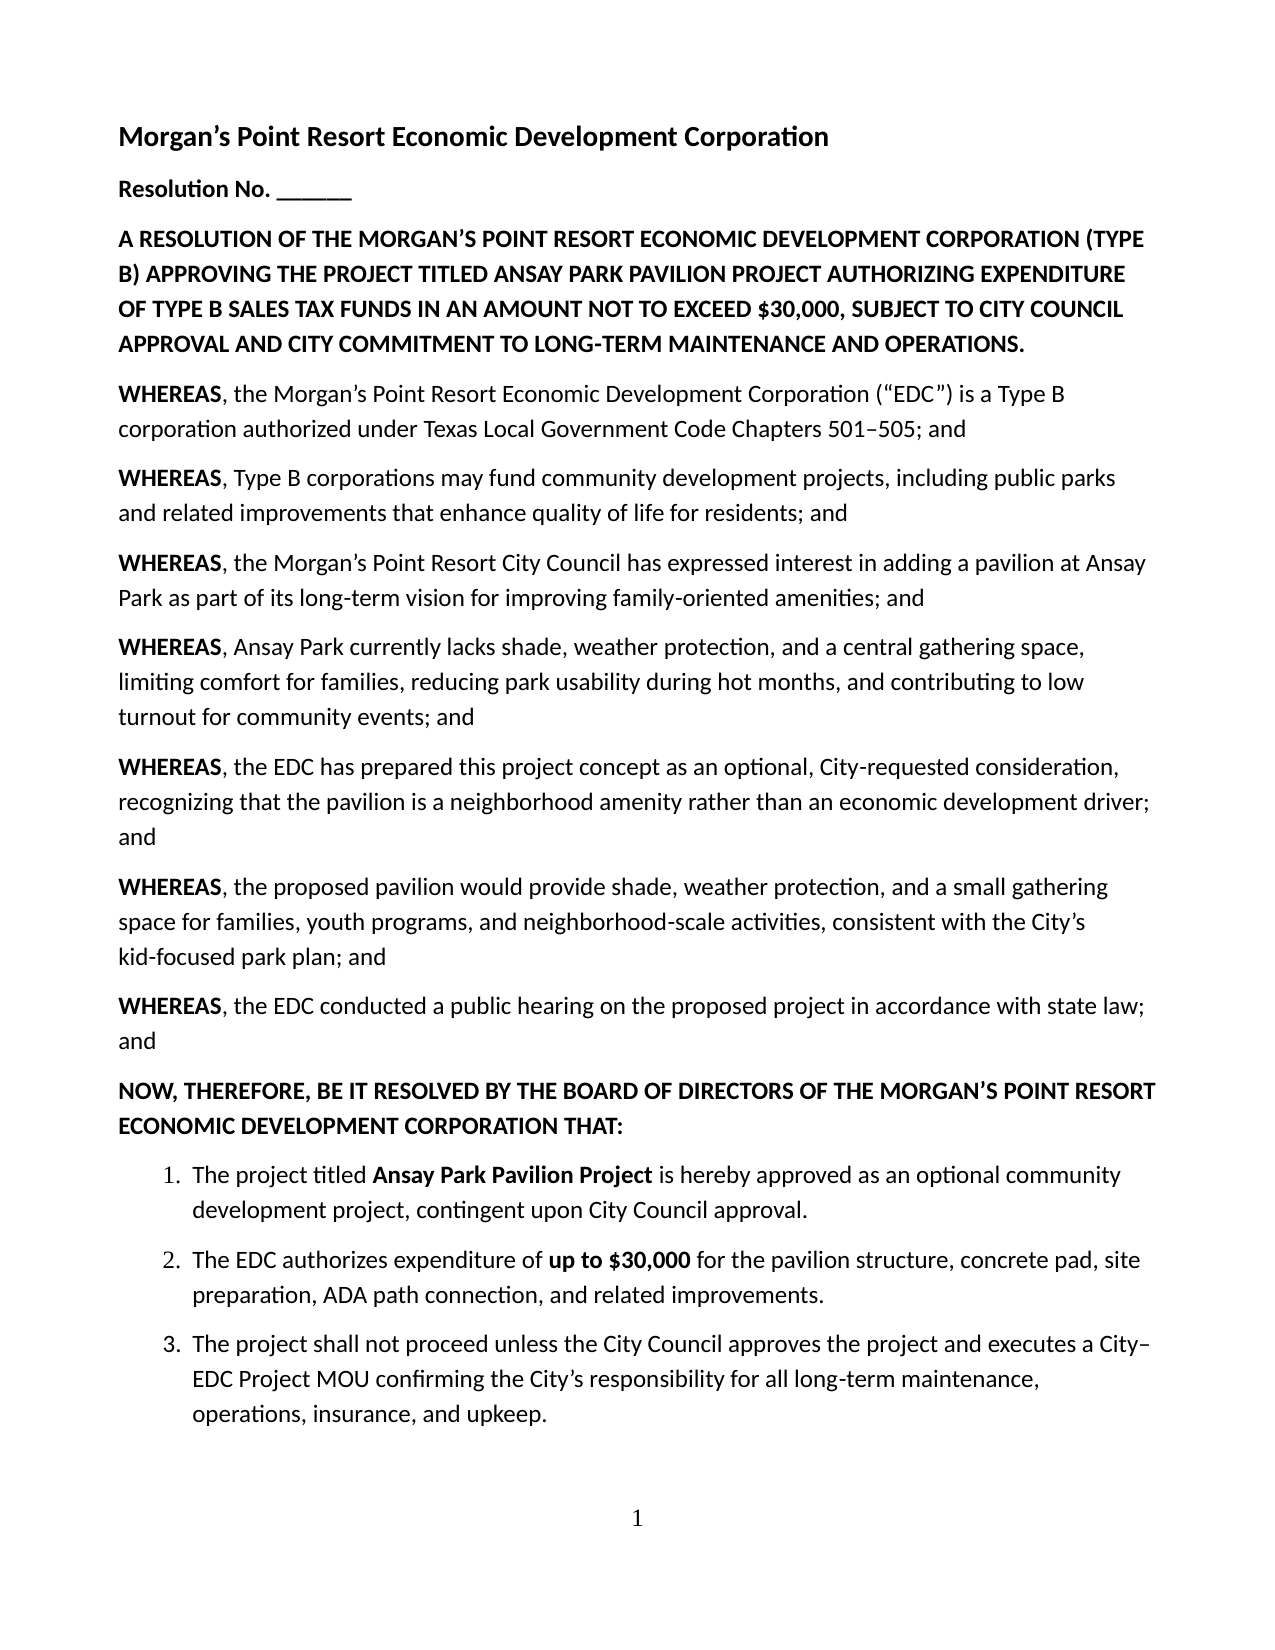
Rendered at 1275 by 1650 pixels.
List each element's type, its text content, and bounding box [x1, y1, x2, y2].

text WHEREAS, the EDC conducted a public hearing on the proposed project in accordance with state law; and [118, 990, 1157, 1056]
text Morgan’s Point Resort Economic Development Corporation [118, 118, 1157, 154]
text WHEREAS, Ansay Park currently lacks shade, weather protection, and a central gathering space, limiting comfort for families, reducing park usability during hot months, and contributing to low turnout for community events; and [118, 632, 1157, 732]
text A RESOLUTION OF THE MORGAN’S POINT RESORT ECONOMIC DEVELOPMENT CORPORATION (TYPE B) APPROVING THE PROJECT TITLED ANSAY PARK PAVILION PROJECT AUTHORIZING EXPENDITURE OF TYPE B SALES TAX FUNDS IN AN AMOUNT NOT TO EXCEED $30,000, SUBJECT TO CITY COUNCIL APPROVAL AND CITY COMMITMENT TO LONG‑TERM MAINTENANCE AND OPERATIONS. [118, 223, 1157, 359]
text WHEREAS, the proposed pavilion would provide shade, weather protection, and a small gathering space for families, youth programs, and neighborhood‑scale activities, consistent with the City’s kid‑focused park plan; and [118, 871, 1157, 971]
text WHEREAS, the EDC has prepared this project concept as an optional, City‑requested consideration, recognizing that the pavilion is a neighborhood amenity rather than an economic development driver; and [118, 751, 1157, 852]
text Resolution No. ______ [118, 174, 1157, 204]
text WHEREAS, the Morgan’s Point Resort City Council has expressed interest in adding a pavilion at Ansay Park as part of its long‑term vision for improving family‑oriented amenities; and [118, 547, 1157, 612]
list The project shall not proceed unless the City Council approves the project and executes a City–EDC Project MOU confirming the City’s responsibility for all long‑term maintenance, operations, insurance, and upkeep. [162, 1329, 1157, 1429]
text WHEREAS, Type B corporations may fund community development projects, including public parks and related improvements that enhance quality of life for residents; and [118, 462, 1157, 528]
list The project titled Ansay Park Pavilion Project is hereby approved as an optional community development project, contingent upon City Council approval. [162, 1159, 1157, 1225]
list The EDC authorizes expenditure of up to $30,000 for the pavilion structure, concrete pad, site preparation, ADA path connection, and related improvements. [162, 1244, 1157, 1309]
text NOW, THEREFORE, BE IT RESOLVED BY THE BOARD OF DIRECTORS OF THE MORGAN’S POINT RESORT ECONOMIC DEVELOPMENT CORPORATION THAT: [118, 1075, 1157, 1140]
text WHEREAS, the Morgan’s Point Resort Economic Development Corporation (“EDC”) is a Type B corporation authorized under Texas Local Government Code Chapters 501–505; and [118, 378, 1157, 443]
